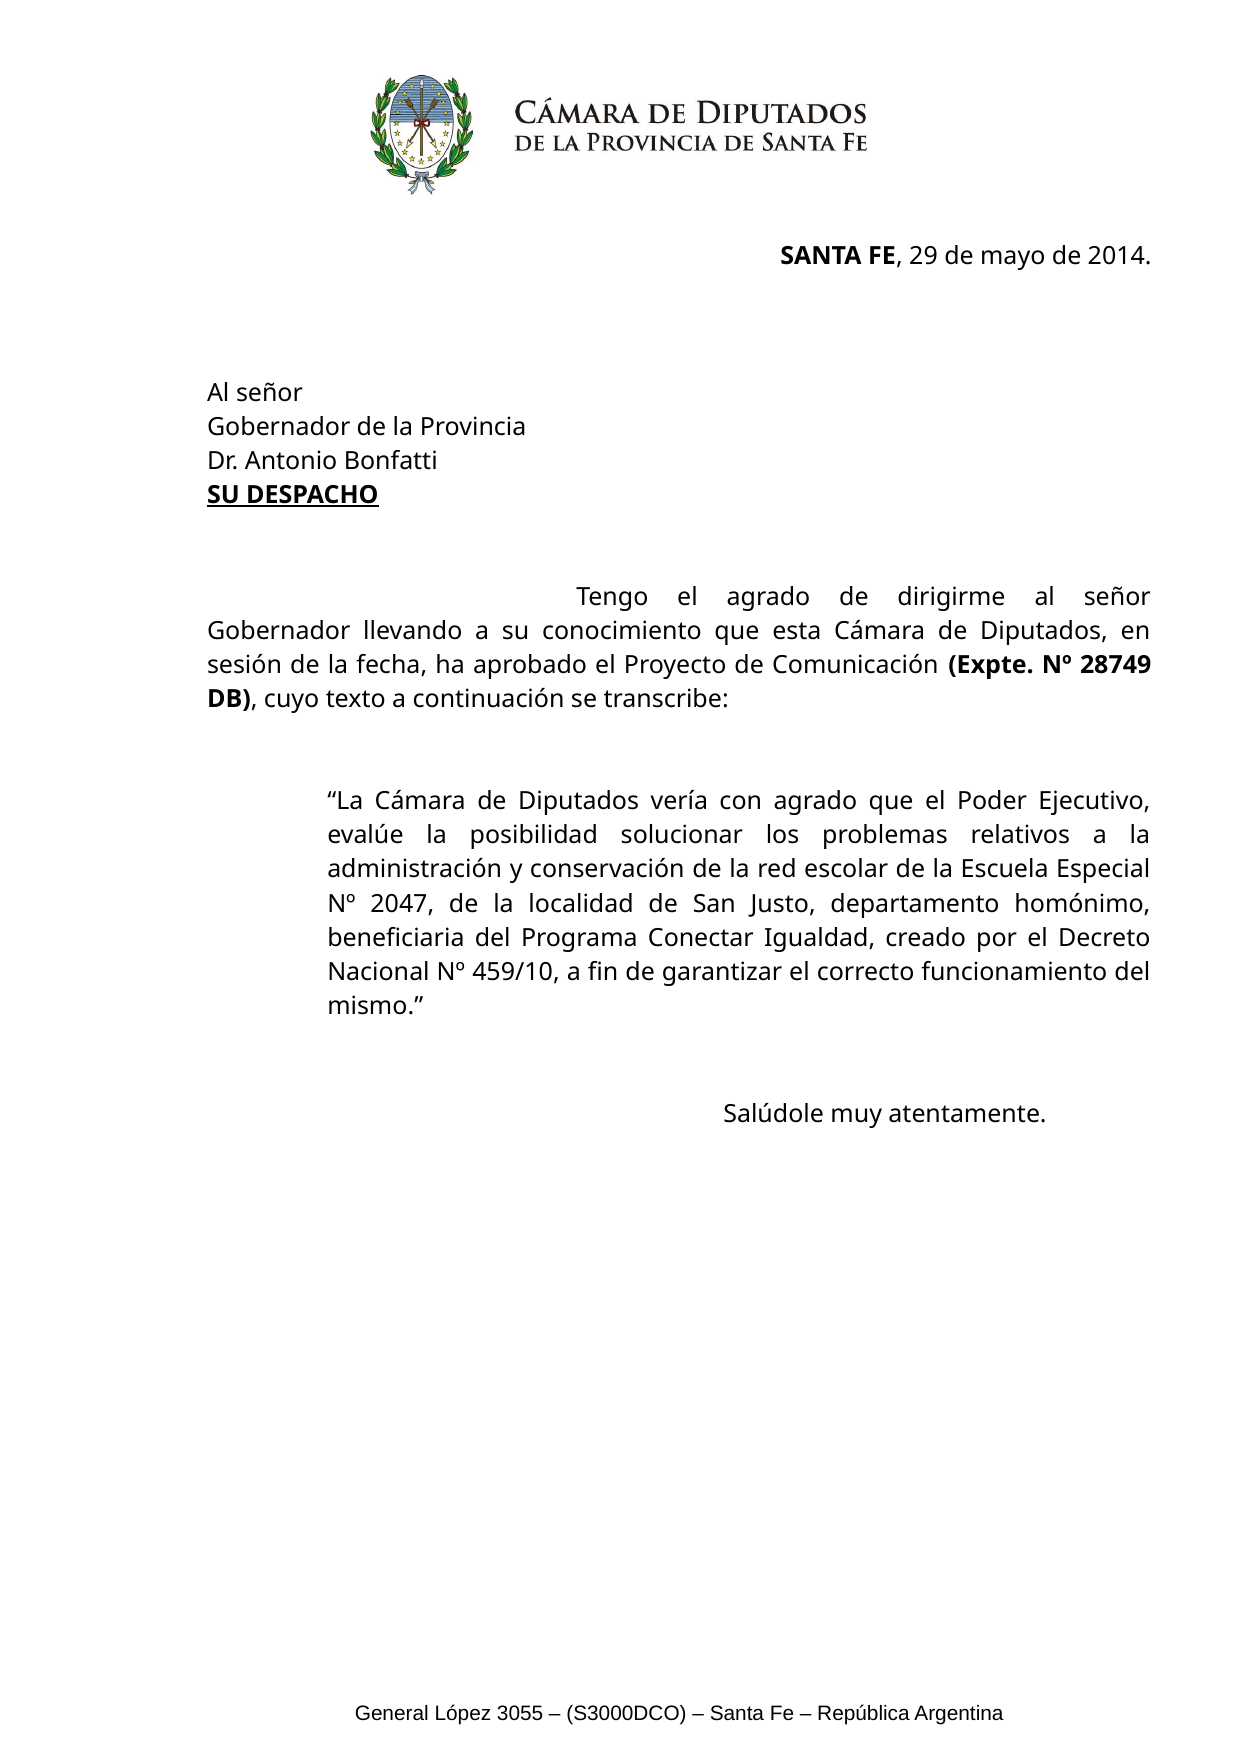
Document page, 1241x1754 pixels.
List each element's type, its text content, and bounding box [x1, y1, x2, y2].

text Salúdole muy atentamente. [649, 1096, 1152, 1129]
text Dr. Antonio Bonfatti [207, 442, 1152, 476]
text Gobernador de la Provincia [207, 408, 1152, 442]
text SU DESPACHO [207, 476, 1152, 511]
text Tengo el agrado de dirigirme al señor Gobernador llevando a su conocimiento que esta Cámara de Diputados, en sesión de la fecha, ha aprobado el Proyecto de Comunicación (Expte. Nº 28749 DB), cuyo texto a continuación se transcribe: [207, 579, 1152, 715]
text “La Cámara de Diputados vería con agrado que el Poder Ejecutivo, evalúe la posibilidad solucionar los problemas relativos a la administración y conservación de la red escolar de la Escuela Especial Nº 2047, de la localidad de San Justo, departamento homónimo, beneficiaria del Programa Conectar Igualdad, creado por el Decreto Nacional Nº 459/10, a fin de garantizar el correcto funcionamiento del mismo.” [327, 783, 1152, 1021]
picture [370, 75, 867, 199]
text SANTA FE, 29 de mayo de 2014. [207, 238, 1152, 272]
text Al señor [207, 374, 1152, 408]
